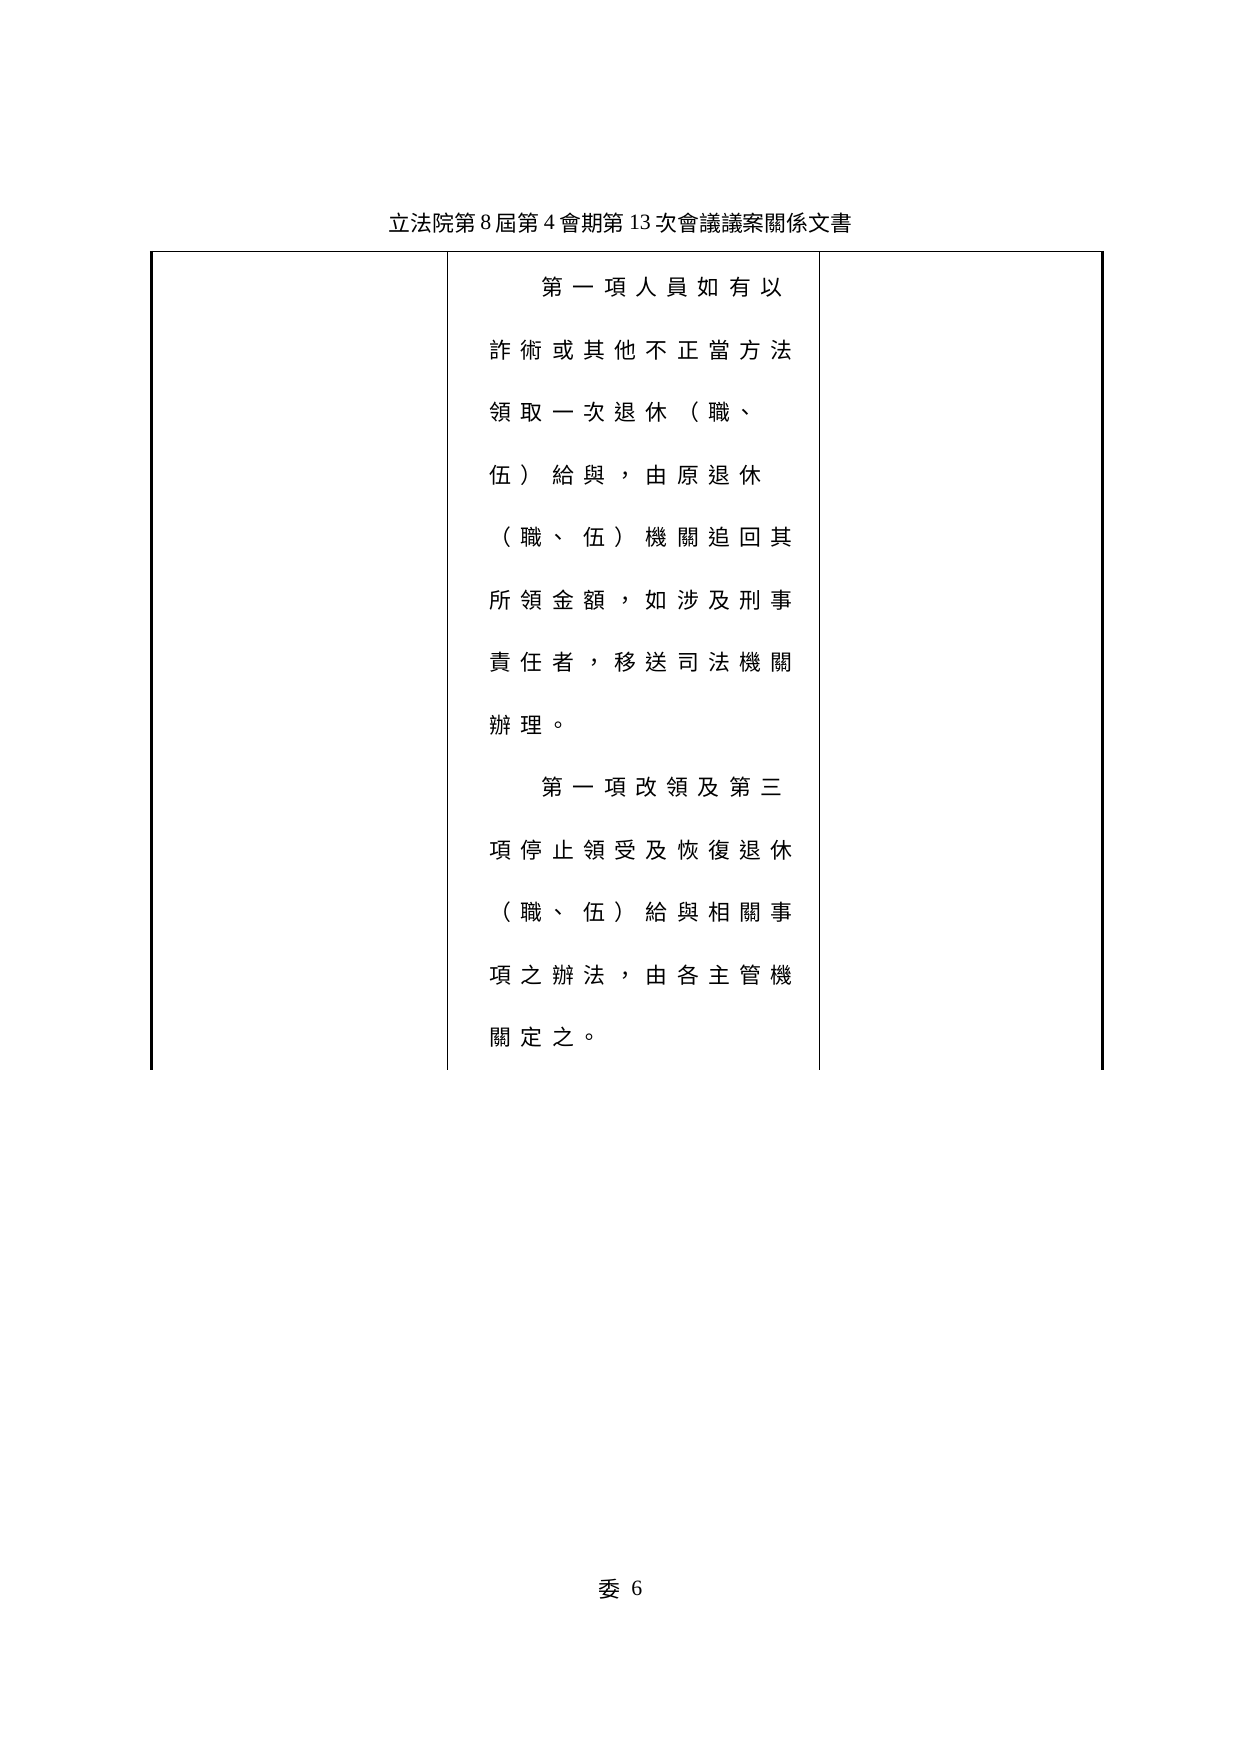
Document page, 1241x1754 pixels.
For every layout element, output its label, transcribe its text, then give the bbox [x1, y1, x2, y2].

table_cell [820, 252, 1101, 1070]
table_cell [153, 252, 447, 1070]
table_cell 第一項人員如有以詐術或其他不正當方法領取一次退休（職、伍）給與，由原退休（職、伍）機關追回其所領金額，如涉及刑事責任者，移送司法機關辦理。 第一項改領及第三項停止領受及恢復退休（職、伍）給與相關事項之辦法，由各主管機關定之。 [448, 252, 819, 1070]
